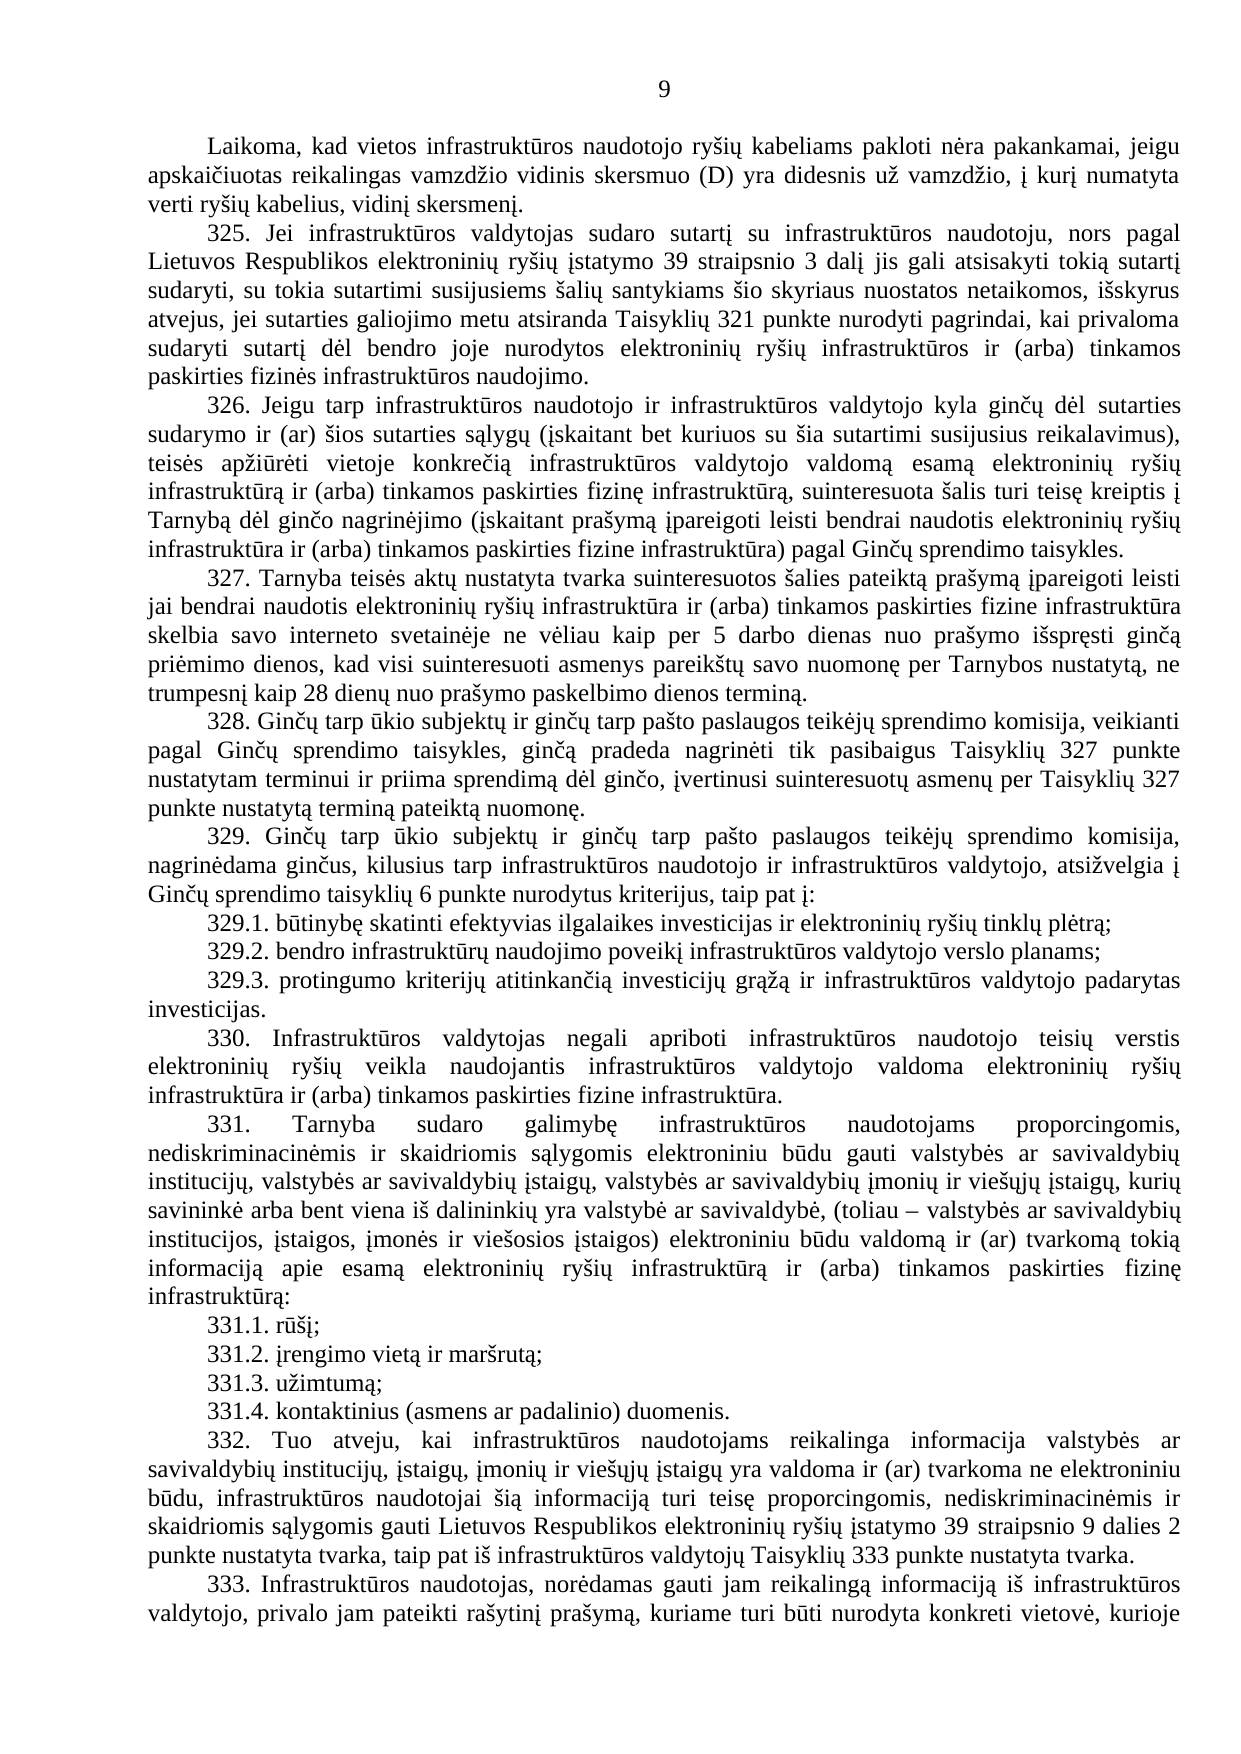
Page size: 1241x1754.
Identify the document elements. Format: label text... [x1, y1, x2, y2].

text 331.4. kontaktinius (asmens ar padalinio) duomenis. [148, 1396, 1181, 1425]
text 327. Tarnyba teisės aktų nustatyta tvarka suinteresuotos šalies pateiktą prašymą įpareigoti leisti jai bendrai naudotis elektroninių ryšių infrastruktūra ir (arba) tinkamos paskirties fizine infrastruktūra skelbia savo interneto svetainėje ne vėliau kaip per 5 darbo dienas nuo prašymo išspręsti ginčą priėmimo dienos, kad visi suinteresuoti asmenys pareikštų savo nuomonę per Tarnybos nustatytą, ne trumpesnį kaip 28 dienų nuo prašymo paskelbimo dienos terminą. [148, 563, 1181, 706]
text 331.1. rūšį; [148, 1310, 1181, 1339]
text 329.3. protingumo kriterijų atitinkančią investicijų grąžą ir infrastruktūros valdytojo padarytas investicijas. [148, 965, 1181, 1023]
text 330. Infrastruktūros valdytojas negali apriboti infrastruktūros naudotojo teisių verstis elektroninių ryšių veikla naudojantis infrastruktūros valdytojo valdoma elektroninių ryšių infrastruktūra ir (arba) tinkamos paskirties fizine infrastruktūra. [148, 1023, 1181, 1109]
text 333. Infrastruktūros naudotojas, norėdamas gauti jam reikalingą informaciją iš infrastruktūros valdytojo, privalo jam pateikti rašytinį prašymą, kuriame turi būti nurodyta konkreti vietovė, kurioje [148, 1569, 1181, 1626]
text 329.2. bendro infrastruktūrų naudojimo poveikį infrastruktūros valdytojo verslo planams; [148, 936, 1181, 965]
text 329. Ginčų tarp ūkio subjektų ir ginčų tarp pašto paslaugos teikėjų sprendimo komisija, nagrinėdama ginčus, kilusius tarp infrastruktūros naudotojo ir infrastruktūros valdytojo, atsižvelgia į Ginčų sprendimo taisyklių 6 punkte nurodytus kriterijus, taip pat į: [148, 821, 1181, 908]
text 331.3. užimtumą; [148, 1368, 1181, 1396]
text 332. Tuo atveju, kai infrastruktūros naudotojams reikalinga informacija valstybės ar savivaldybių institucijų, įstaigų, įmonių ir viešųjų įstaigų yra valdoma ir (ar) tvarkoma ne elektroniniu būdu, infrastruktūros naudotojai šią informaciją turi teisę proporcingomis, nediskriminacinėmis ir skaidriomis sąlygomis gauti Lietuvos Respublikos elektroninių ryšių įstatymo 39 straipsnio 9 dalies 2 punkte nustatyta tvarka, taip pat iš infrastruktūros valdytojų Taisyklių 333 punkte nustatyta tvarka. [148, 1425, 1181, 1569]
text 331.2. įrengimo vietą ir maršrutą; [148, 1339, 1181, 1368]
text Laikoma, kad vietos infrastruktūros naudotojo ryšių kabeliams pakloti nėra pakankamai, jeigu apskaičiuotas reikalingas vamzdžio vidinis skersmuo (D) yra didesnis už vamzdžio, į kurį numatyta verti ryšių kabelius, vidinį skersmenį. [148, 131, 1181, 218]
text 329.1. būtinybę skatinti efektyvias ilgalaikes investicijas ir elektroninių ryšių tinklų plėtrą; [148, 908, 1181, 936]
text 328. Ginčų tarp ūkio subjektų ir ginčų tarp pašto paslaugos teikėjų sprendimo komisija, veikianti pagal Ginčų sprendimo taisykles, ginčą pradeda nagrinėti tik pasibaigus Taisyklių 327 punkte nustatytam terminui ir priima sprendimą dėl ginčo, įvertinusi suinteresuotų asmenų per Taisyklių 327 punkte nustatytą terminą pateiktą nuomonę. [148, 706, 1181, 821]
text 331. Tarnyba sudaro galimybę infrastruktūros naudotojams proporcingomis, nediskriminacinėmis ir skaidriomis sąlygomis elektroniniu būdu gauti valstybės ar savivaldybių institucijų, valstybės ar savivaldybių įstaigų, valstybės ar savivaldybių įmonių ir viešųjų įstaigų, kurių savininkė arba bent viena iš dalininkių yra valstybė ar savivaldybė, (toliau – valstybės ar savivaldybių institucijos, įstaigos, įmonės ir viešosios įstaigos) elektroniniu būdu valdomą ir (ar) tvarkomą tokią informaciją apie esamą elektroninių ryšių infrastruktūrą ir (arba) tinkamos paskirties fizinę infrastruktūrą: [148, 1109, 1181, 1310]
text 325. Jei infrastruktūros valdytojas sudaro sutartį su infrastruktūros naudotoju, nors pagal Lietuvos Respublikos elektroninių ryšių įstatymo 39 straipsnio 3 dalį jis gali atsisakyti tokią sutartį sudaryti, su tokia sutartimi susijusiems šalių santykiams šio skyriaus nuostatos netaikomos, išskyrus atvejus, jei sutarties galiojimo metu atsiranda Taisyklių 321 punkte nurodyti pagrindai, kai privaloma sudaryti sutartį dėl bendro joje nurodytos elektroninių ryšių infrastruktūros ir (arba) tinkamos paskirties fizinės infrastruktūros naudojimo. [148, 218, 1181, 390]
text 326. Jeigu tarp infrastruktūros naudotojo ir infrastruktūros valdytojo kyla ginčų dėl sutarties sudarymo ir (ar) šios sutarties sąlygų (įskaitant bet kuriuos su šia sutartimi susijusius reikalavimus), teisės apžiūrėti vietoje konkrečią infrastruktūros valdytojo valdomą esamą elektroninių ryšių infrastruktūrą ir (arba) tinkamos paskirties fizinę infrastruktūrą, suinteresuota šalis turi teisę kreiptis į Tarnybą dėl ginčo nagrinėjimo (įskaitant prašymą įpareigoti leisti bendrai naudotis elektroninių ryšių infrastruktūra ir (arba) tinkamos paskirties fizine infrastruktūra) pagal Ginčų sprendimo taisykles. [148, 390, 1181, 563]
